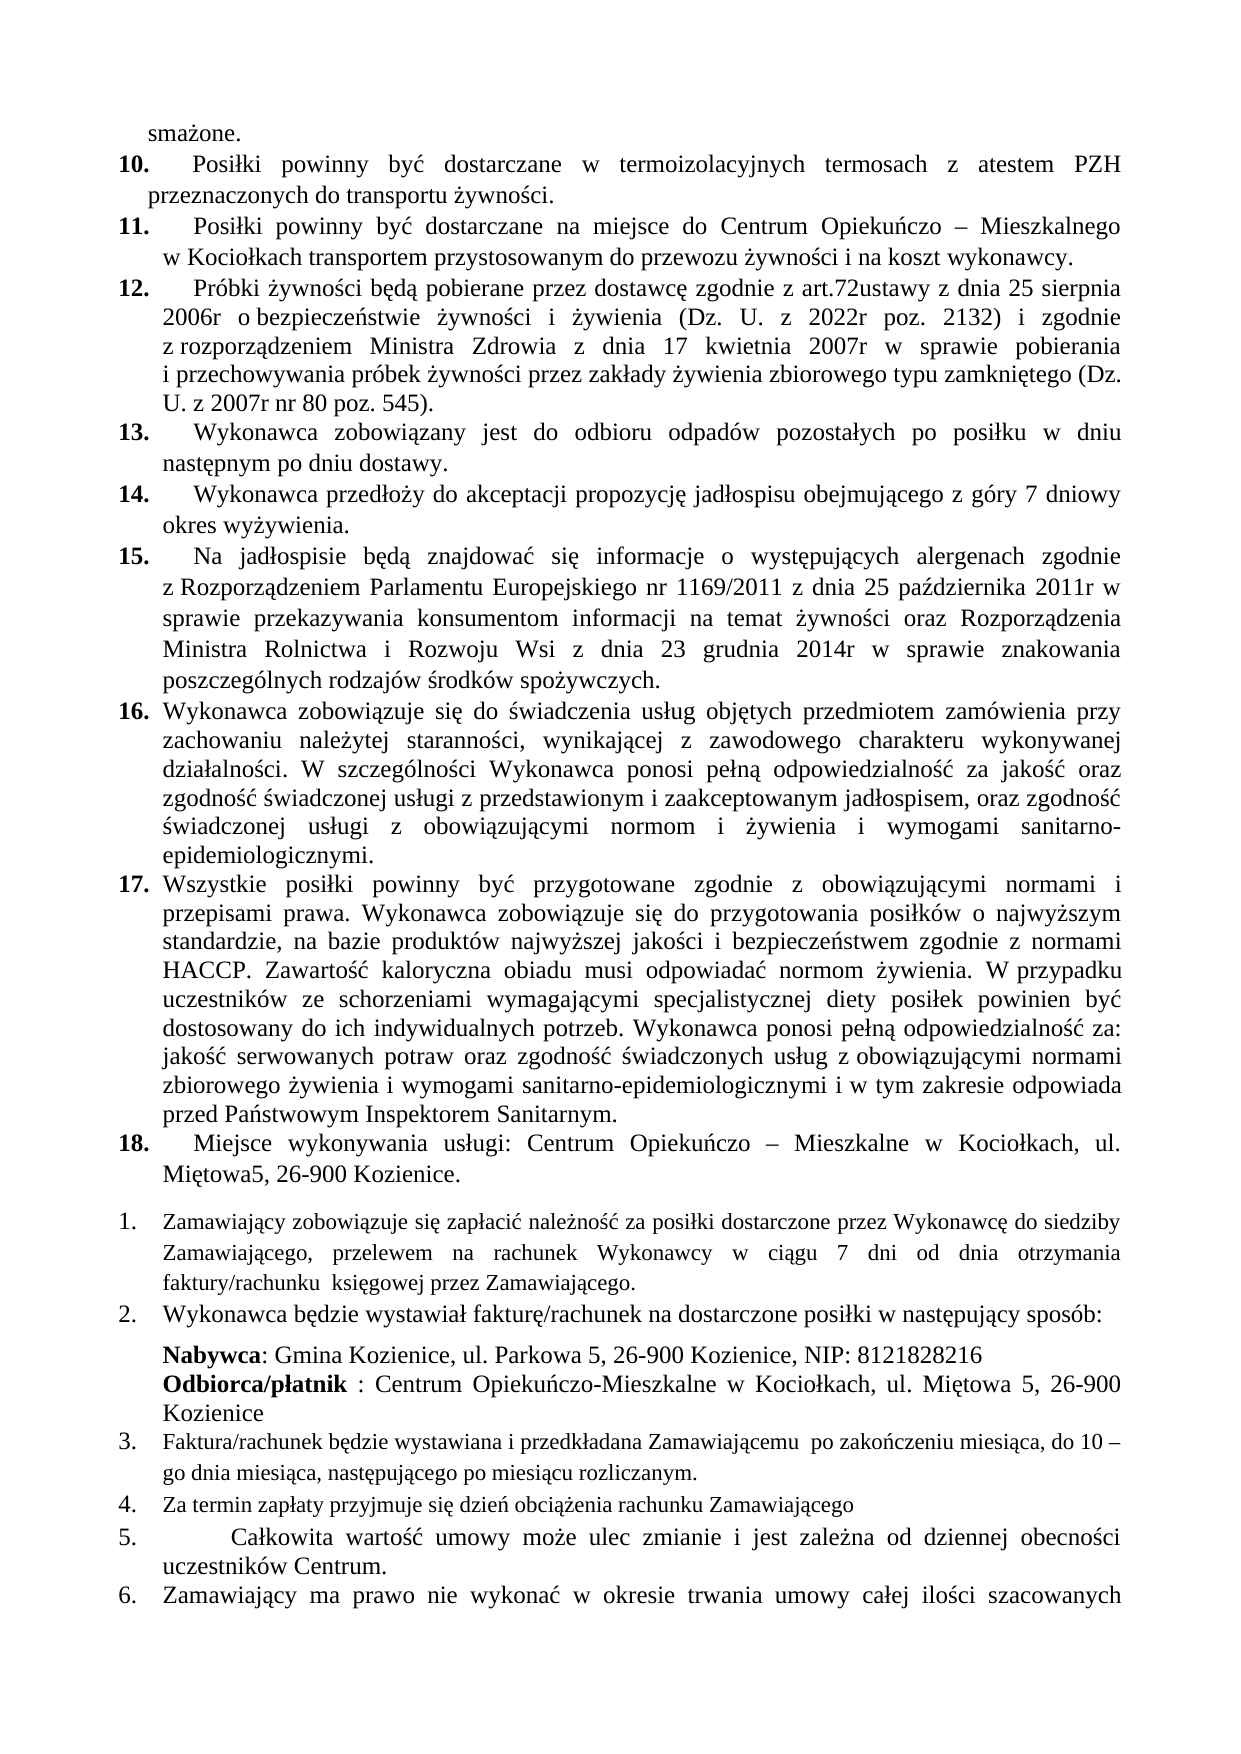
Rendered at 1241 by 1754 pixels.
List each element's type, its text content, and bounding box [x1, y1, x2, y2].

list Zamawiający ma prawo nie wykonać w okresie trwania umowy całej ilości szacowanych [118, 1580, 1122, 1608]
list Wykonawca zobowiązuje się do świadczenia usług objętych przedmiotem zamówienia przy zachowaniu należytej staranności, wynikającej z zawodowego charakteru wykonywanej działalności. W szczególności Wykonawca ponosi pełną odpowiedzialność za jakość oraz zgodność świadczonej usługi z przedstawionym i zaakceptowanym jadłospisem, oraz zgodność świadczonej usługi z obowiązującymi normom i żywienia i wymogami sanitarno- epidemiologicznymi. [118, 696, 1122, 869]
list Próbki żywności będą pobierane przez dostawcę zgodnie z art.72ustawy z dnia 25 sierpnia 2006r o bezpieczeństwie żywności i żywienia (Dz. U. z 2022r poz. 2132) i zgodnie z rozporządzeniem Ministra Zdrowia z dnia 17 kwietnia 2007r w sprawie pobierania i przechowywania próbek żywności przez zakłady żywienia zbiorowego typu zamkniętego (Dz. U. z 2007r nr 80 poz. 545). [118, 273, 1122, 417]
list Na jadłospisie będą znajdować się informacje o występujących alergenach zgodnie z Rozporządzeniem Parlamentu Europejskiego nr 1169/2011 z dnia 25 października 2011r w sprawie przekazywania konsumentom informacji na temat żywności oraz Rozporządzenia Ministra Rolnictwa i Rozwoju Wsi z dnia 23 grudnia 2014r w sprawie znakowania poszczególnych rodzajów środków spożywczych. [118, 541, 1122, 694]
list smażone. [118, 118, 1122, 147]
list Posiłki powinny być dostarczane na miejsce do Centrum Opiekuńczo – Mieszkalnego w Kociołkach transportem przystosowanym do przewozu żywności i na koszt wykonawcy. [118, 211, 1122, 271]
list Całkowita wartość umowy może ulec zmianie i jest zależna od dziennej obecności uczestników Centrum. [118, 1522, 1122, 1580]
list Wykonawca przedłoży do akceptacji propozycję jadłospisu obejmującego z góry 7 dniowy okres wyżywienia. [118, 479, 1122, 539]
list Wszystkie posiłki powinny być przygotowane zgodnie z obowiązującymi normami i przepisami prawa. Wykonawca zobowiązuje się do przygotowania posiłków o najwyższym standardzie, na bazie produktów najwyższej jakości i bezpieczeństwem zgodnie z normami HACCP. Zawartość kaloryczna obiadu musi odpowiadać normom żywienia. W przypadku uczestników ze schorzeniami wymagającymi specjalistycznej diety posiłek powinien być dostosowany do ich indywidualnych potrzeb. Wykonawca ponosi pełną odpowiedzialność za: jakość serwowanych potraw oraz zgodność świadczonych usług z obowiązującymi normami zbiorowego żywienia i wymogami sanitarno-epidemiologicznymi i w tym zakresie odpowiada przed Państwowym Inspektorem Sanitarnym. [118, 869, 1122, 1128]
list Wykonawca zobowiązany jest do odbioru odpadów pozostałych po posiłku w dniu następnym po dniu dostawy. [118, 417, 1122, 477]
list Miejsce wykonywania usługi: Centrum Opiekuńczo – Mieszkalne w Kociołkach, ul. Miętowa5, 26-900 Kozienice. [118, 1128, 1122, 1187]
list Wykonawca będzie wystawiał fakturę/rachunek na dostarczone posiłki w następujący sposób: [118, 1299, 1122, 1328]
list Odbiorca/płatnik : Centrum Opiekuńczo-Mieszkalne w Kociołkach, ul. Miętowa 5, 26-900 Kozienice [162, 1369, 1122, 1426]
list Zamawiający zobowiązuje się zapłacić należność za posiłki dostarczone przez Wykonawcę do siedziby Zamawiającego, przelewem na rachunek Wykonawcy w ciągu 7 dni od dnia otrzymania faktury/rachunku księgowej przez Zamawiającego. [118, 1206, 1122, 1296]
list Posiłki powinny być dostarczane w termoizolacyjnych termosach z atestem PZH przeznaczonych do transportu żywności. [118, 149, 1122, 209]
text Nabywca: Gmina Kozienice, ul. Parkowa 5, 26-900 Kozienice, NIP: 8121828216 [118, 1340, 1122, 1369]
list Faktura/rachunek będzie wystawiana i przedkładana Zamawiającemu po zakończeniu miesiąca, do 10 –go dnia miesiąca, następującego po miesiącu rozliczanym. [118, 1426, 1122, 1485]
list Za termin zapłaty przyjmuje się dzień obciążenia rachunku Zamawiającego [118, 1489, 1122, 1518]
